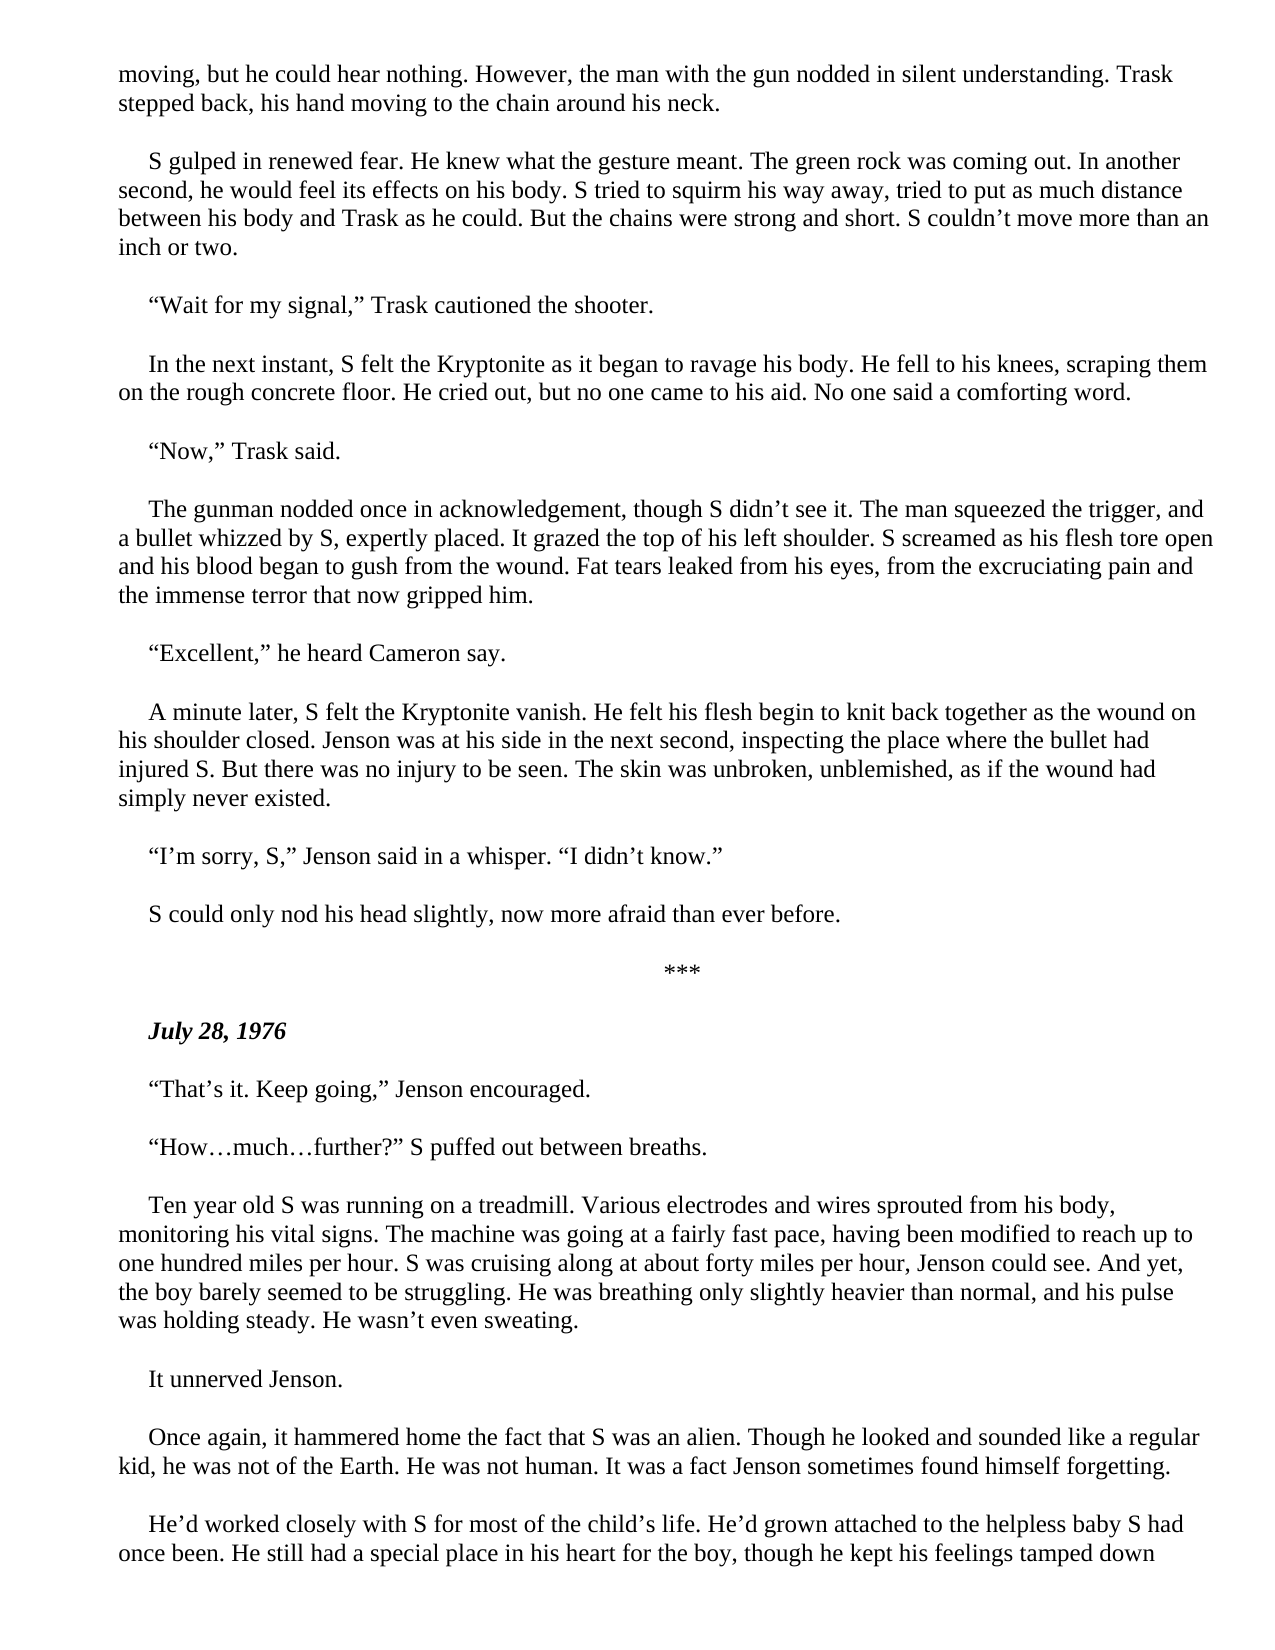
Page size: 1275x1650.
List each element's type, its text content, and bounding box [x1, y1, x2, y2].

text “I’m sorry, S,” Jenson said in a whisper. “I didn’t know.” [118, 841, 1216, 870]
text “Now,” Trask said. [118, 436, 1216, 464]
text A minute later, S felt the Kryptonite vanish. He felt his flesh begin to knit back together as the wound on his shoulder closed. Jenson was at his side in the next second, inspecting the place where the bullet had injured S. But there was no injury to be seen. The skin was unbroken, unblemished, as if the wound had simply never existed. [118, 697, 1216, 812]
text Ten year old S was running on a treadmill. Various electrodes and wires sprouted from his body, monitoring his vital signs. The machine was going at a fairly fast pace, having been modified to reach up to one hundred miles per hour. S was cruising along at about forty miles per hour, Jenson could see. And yet, the boy barely seemed to be struggling. He was breathing only slightly heavier than normal, and his pulse was holding steady. He wasn’t even sweating. [118, 1191, 1216, 1334]
text *** [118, 958, 1216, 986]
text S gulped in renewed fear. He knew what the gesture meant. The green rock was coming out. In another second, he would feel its effects on his body. S tried to squirm his way away, tried to put as much distance between his body and Trask as he could. But the chains were strong and short. S couldn’t move more than an inch or two. [118, 146, 1216, 261]
text moving, but he could hear nothing. However, the man with the gun nodded in silent understanding. Trask stepped back, his hand moving to the chain around his neck. [118, 59, 1216, 117]
text July 28, 1976 [118, 1016, 1216, 1044]
text “That’s it. Keep going,” Jenson encouraged. [118, 1074, 1216, 1103]
text In the next instant, S felt the Kryptonite as it began to ravage his body. He fell to his knees, scraping them on the rough concrete floor. He cried out, but no one came to his aid. No one said a comforting word. [118, 349, 1216, 406]
text S could only nod his head slightly, now more afraid than ever before. [118, 899, 1216, 928]
text The gunman nodded once in acknowledgement, though S didn’t see it. The man squeezed the trigger, and a bullet whizzed by S, expertly placed. It grazed the top of his left shoulder. S screamed as his flesh tore open and his blood began to gush from the wound. Fat tears leaked from his eyes, from the excruciating pain and the immense terror that now gripped him. [118, 494, 1216, 609]
text “Wait for my signal,” Trask cautioned the shooter. [118, 291, 1216, 319]
text Once again, it hammered home the fact that S was an alien. Though he looked and sounded like a regular kid, he was not of the Earth. He was not human. It was a fact Jenson sometimes found himself forgetting. [118, 1422, 1216, 1479]
text It unnerved Jenson. [118, 1364, 1216, 1392]
text “Excellent,” he heard Cameron say. [118, 638, 1216, 667]
text “How…much…further?” S puffed out between breaths. [118, 1132, 1216, 1161]
text He’d worked closely with S for most of the child’s life. He’d grown attached to the helpless baby S had once been. He still had a special place in his heart for the boy, though he kept his feelings tamped down [118, 1509, 1216, 1566]
